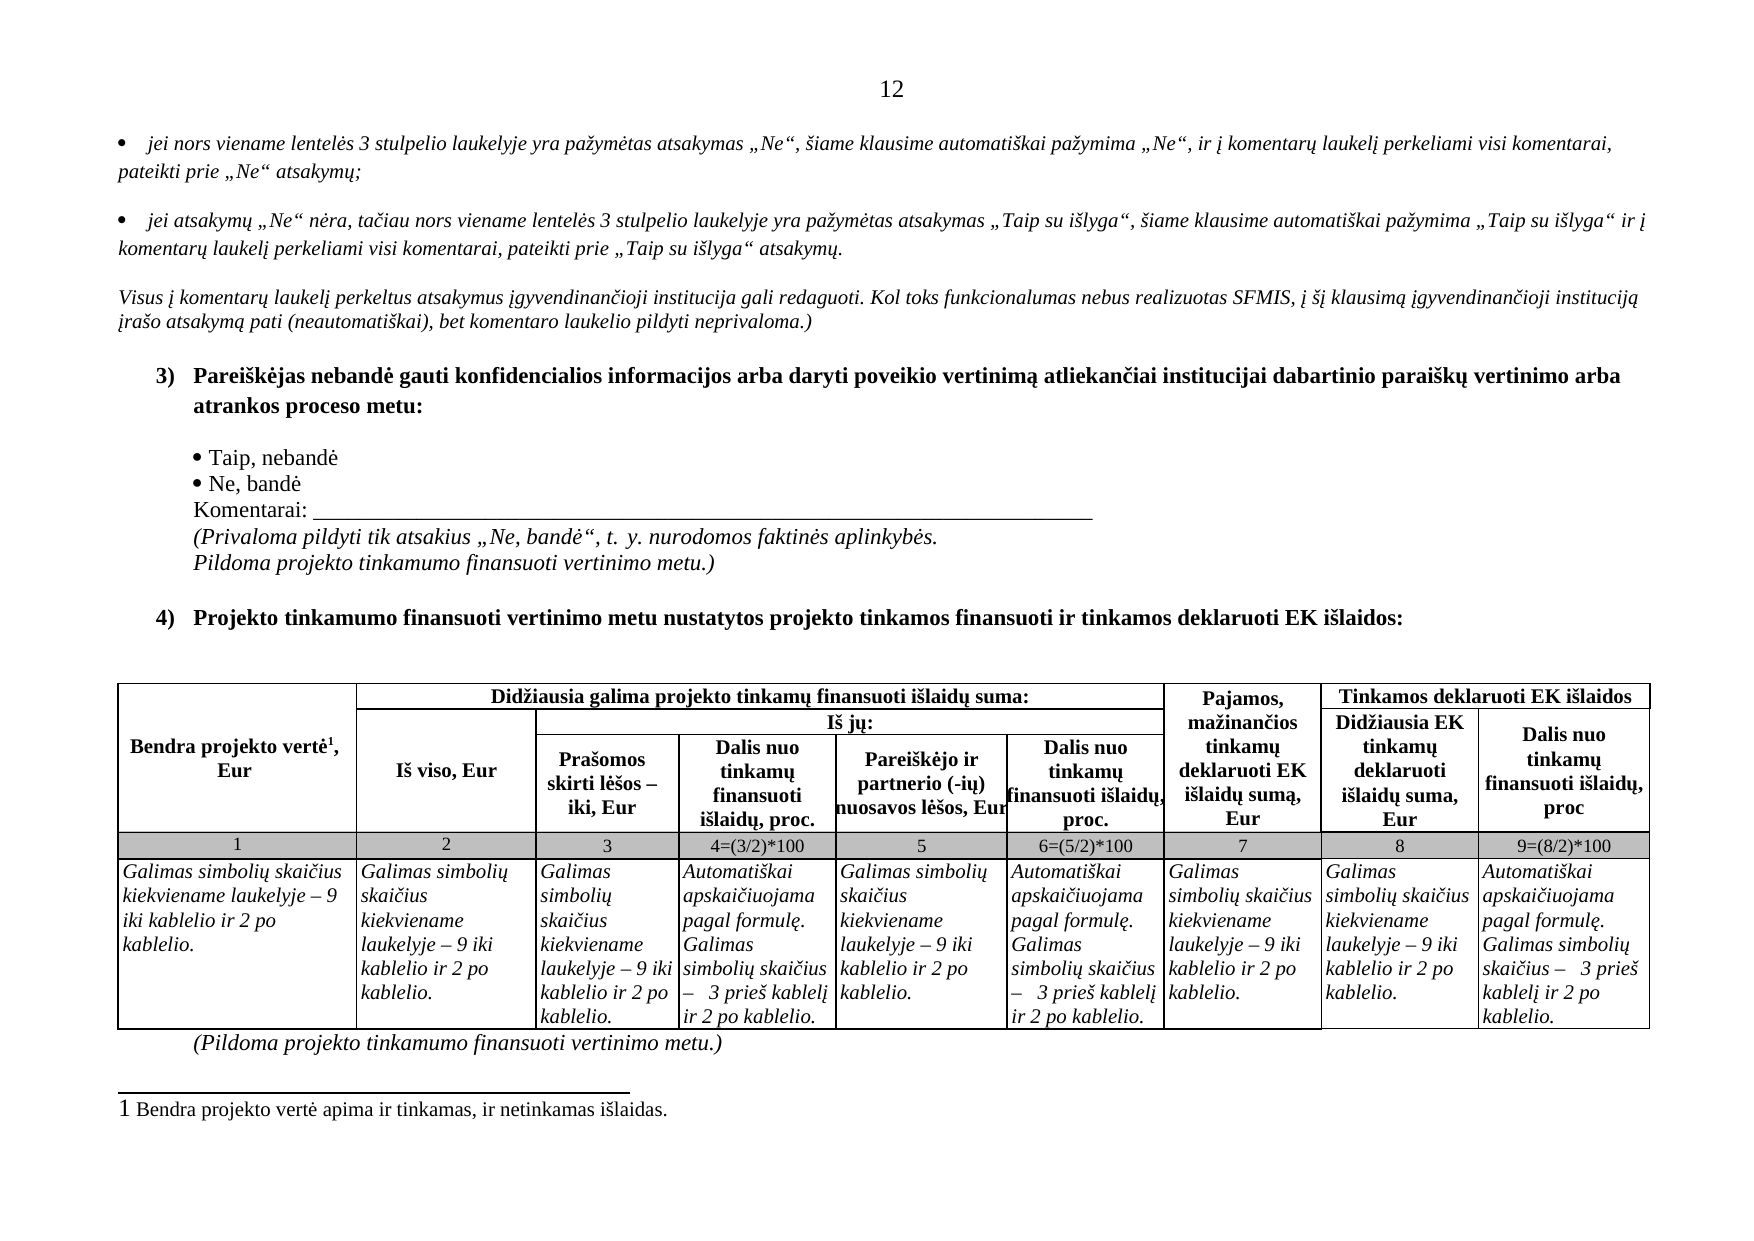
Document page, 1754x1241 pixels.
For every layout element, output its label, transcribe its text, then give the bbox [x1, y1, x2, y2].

table_cell Galimas simbolių skaičius kiekviename laukelyje – 9 iki kablelio ir 2 po kablelio. [119, 860, 356, 1028]
table_header Didžiausia galima projekto tinkamų finansuoti išlaidų suma: [357, 684, 1163, 708]
table_header Tinkamos deklaruoti EK išlaidos [1322, 684, 1649, 708]
table_cell 4=(3/2)*100 [680, 833, 835, 858]
table_cell 9=(8/2)*100 [1479, 833, 1649, 858]
table_cell Pareiškėjo ir partnerio (-ių) nuosavos lėšos, Eur [837, 735, 1006, 831]
table_cell Galimas simbolių skaičius kiekviename laukelyje – 9 iki kablelio ir 2 po kablelio. [357, 860, 535, 1028]
text (Pildoma projekto tinkamumo finansuoti vertinimo metu.) [193, 1029, 1665, 1056]
text  Ne, bandė [193, 470, 1665, 496]
text  jei nors viename lentelės 3 stulpelio laukelyje yra pažymėtas atsakymas „Ne“, šiame klausime automatiškai pažymima „Ne“, ir į komentarų laukelį perkeliami visi komentarai, pateikti prie „Ne“ atsakymų; [118, 131, 1665, 183]
text 4) Projekto tinkamumo finansuoti vertinimo metu nustatytos projekto tinkamos finansuoti ir tinkamos deklaruoti EK išlaidos: [156, 604, 1665, 631]
text (Privaloma pildyti tik atsakius „Ne, bandė“, t. y. nurodomos faktinės aplinkybės. [193, 523, 1665, 549]
text Pildoma projekto tinkamumo finansuoti vertinimo metu.) [193, 549, 1665, 576]
table_cell 7 [1165, 833, 1321, 858]
table_cell Dalis nuo tinkamų finansuoti išlaidų, proc. [1008, 735, 1163, 831]
table_cell 2 [357, 833, 535, 858]
table_cell Galimas simbolių skaičius kiekviename laukelyje – 9 iki kablelio ir 2 po kablelio. [1165, 860, 1321, 1028]
text 3) Pareiškėjas nebandė gauti konfidencialios informacijos arba daryti poveikio vertinimą atliekančiai institucijai dabartinio paraiškų vertinimo arba atrankos proceso metu: [156, 362, 1665, 418]
table_cell 3 [537, 833, 678, 858]
table_cell 8 [1322, 833, 1478, 858]
text Visus į komentarų laukelį perkeltus atsakymus įgyvendinančioji institucija gali redaguoti. Kol toks funkcionalumas nebus realizuotas SFMIS, į šį klausimą įgyvendinančioji instituciją įrašo atsakymą pati (neautomatiškai), bet komentaro laukelio pildyti neprivaloma.) [118, 285, 1665, 333]
table_cell Galimas simbolių skaičius kiekviename laukelyje – 9 iki kablelio ir 2 po kablelio. [1322, 859, 1478, 1028]
table_cell Automatiškai apskaičiuojama pagal formulę. Galimas simbolių skaičius – 3 prieš kablelį ir 2 po kablelio. [1008, 860, 1163, 1028]
table_cell Galimas simbolių skaičius kiekviename laukelyje – 9 iki kablelio ir 2 po kablelio. [837, 860, 1006, 1028]
table_cell Automatiškai apskaičiuojama pagal formulę. Galimas simbolių skaičius – 3 prieš kablelį ir 2 po kablelio. [680, 860, 835, 1028]
table_header Bendra projekto vertė, Eur [119, 684, 356, 831]
text Komentarai: ____________________________________________________________________ [193, 496, 1665, 523]
table_header Pajamos, mažinančios tinkamų deklaruoti EK išlaidų sumą, Eur [1165, 684, 1320, 831]
table_cell Iš viso, Eur [357, 710, 535, 831]
table_cell Galimas simbolių skaičius kiekviename laukelyje – 9 iki kablelio ir 2 po kablelio. [537, 860, 678, 1028]
table_cell Dalis nuo tinkamų finansuoti išlaidų, proc. [680, 735, 835, 831]
table_cell Dalis nuo tinkamų finansuoti išlaidų, proc [1479, 709, 1649, 831]
table_cell Automatiškai apskaičiuojama pagal formulę. Galimas simbolių skaičius – 3 prieš kablelį ir 2 po kablelio. [1479, 859, 1649, 1028]
table_cell Didžiausia EK tinkamų deklaruoti išlaidų suma, Eur [1322, 709, 1478, 831]
table_cell Prašomos skirti lėšos – iki, Eur [537, 735, 678, 831]
text  jei atsakymų „Ne“ nėra, tačiau nors viename lentelės 3 stulpelio laukelyje yra pažymėtas atsakymas „Taip su išlyga“, šiame klausime automatiškai pažymima „Taip su išlyga“ ir į komentarų laukelį perkeliami visi komentarai, pateikti prie „Taip su išlyga“ atsakymų. [118, 208, 1665, 260]
text  Taip, nebandė [193, 444, 1665, 470]
table_cell Iš jų: [537, 710, 1163, 734]
table_cell 5 [837, 833, 1006, 858]
table_cell 6=(5/2)*100 [1008, 833, 1163, 858]
table_cell 1 [119, 833, 356, 858]
